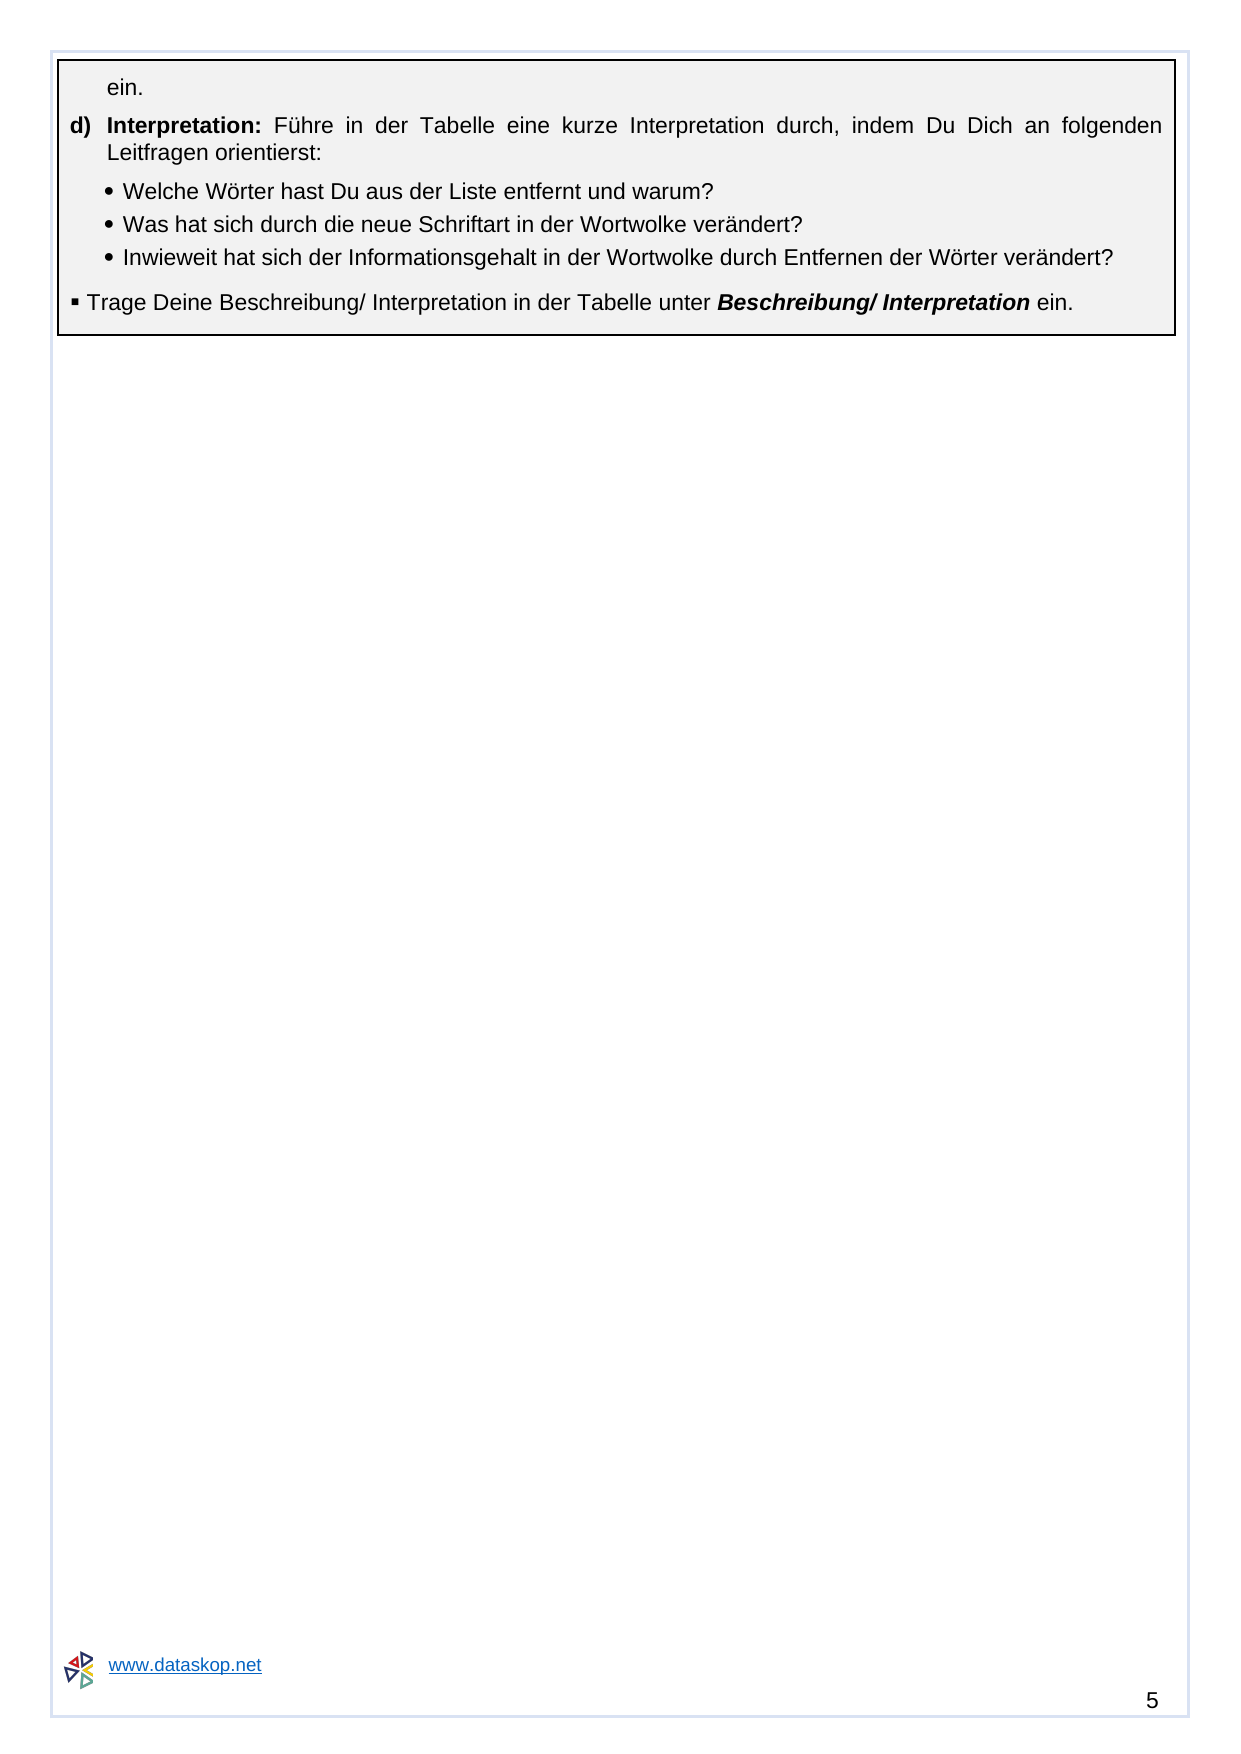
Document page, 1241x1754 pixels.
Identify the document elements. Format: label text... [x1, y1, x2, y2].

picture [59, 1647, 103, 1695]
table_cell Aufgabe 3 Überarbeitung der Wortwolke: Überarbeite Deine Wortwolke, indem Du gezielt Wörter aus der Wörterliste entfernst (Remove), die häufig vorkommen und für die Beschreibung der Person irrelevant sind. Neue Schriftart: Stelle zudem eine neue Schriftart ein, die eine ansprechende und informative Darstellung über die Person erlaubt. Bild speichern: Speichere ein Bild Deiner Wortwolke und füge es in der Tabelle bei Visualisierung ein. Interpretation: Führe in der Tabelle eine kurze Interpretation durch, indem Du Dich an folgenden Leitfragen orientierst: Welche Wörter hast Du aus der Liste entfernt und warum? Was hat sich durch die neue Schriftart in der Wortwolke verändert? Inwieweit hat sich der Informationsgehalt in der Wortwolke durch Entfernen der Wörter verändert?  Trage Deine Beschreibung/ Interpretation in der Tabelle unter Beschreibung/ Interpretation ein. [59, 61, 1174, 334]
